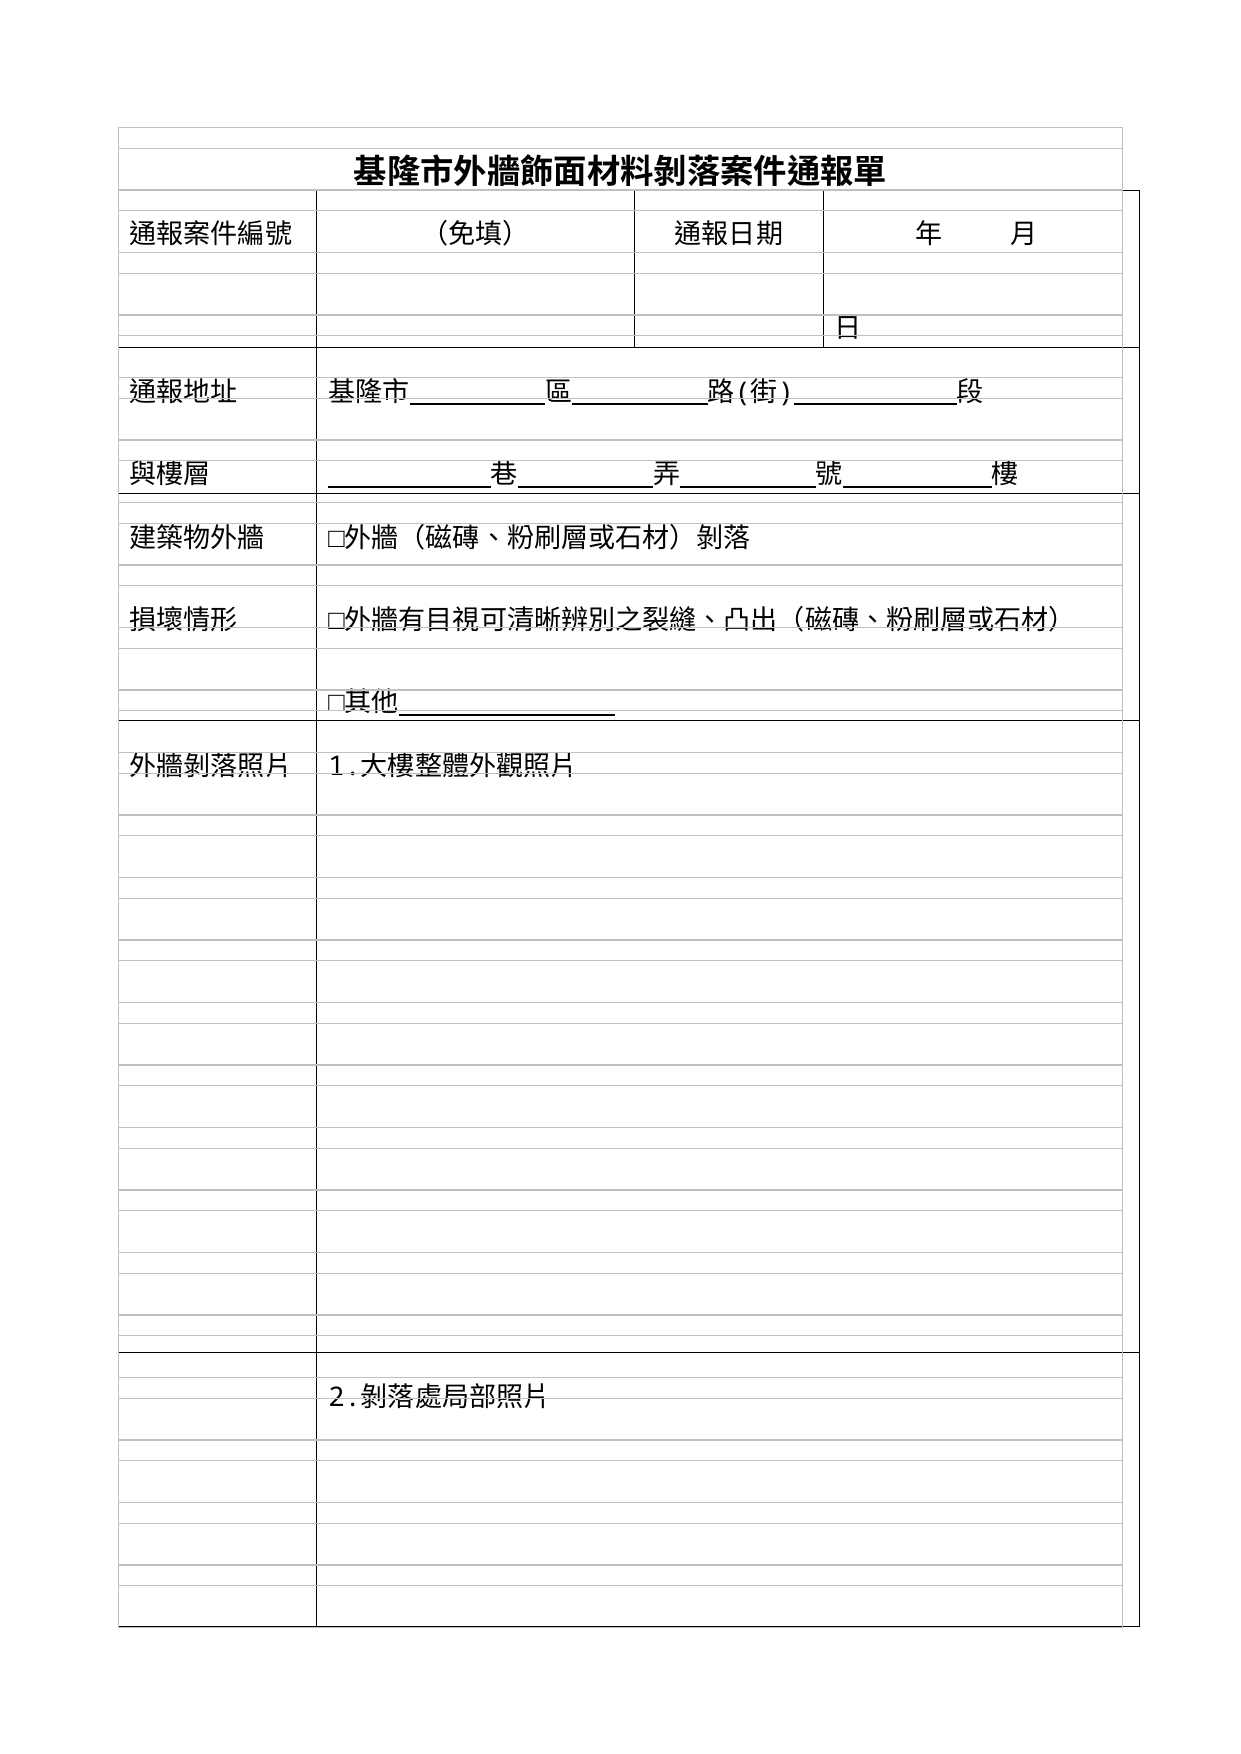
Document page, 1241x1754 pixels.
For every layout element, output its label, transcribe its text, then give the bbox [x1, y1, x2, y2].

table_cell 建築物外牆 損壞情形 [119, 524, 316, 564]
table_cell 外牆剝落照片 [137, 753, 146, 773]
table_cell 1.大樓整體外觀照片 [317, 961, 1122, 1002]
table_header [317, 253, 634, 273]
table_header [119, 274, 316, 314]
table_header [635, 191, 823, 210]
table_cell [119, 1586, 316, 1626]
table_cell 建築物外牆 損壞情形 [119, 566, 316, 585]
table_cell 基隆市 區 路(街) 段 巷 弄 號 樓 [764, 378, 965, 398]
table_cell 基隆市 區 路(街) 段 巷 弄 號 樓 [317, 461, 1122, 492]
table_cell 1.大樓整體外觀照片 [317, 1274, 1122, 1314]
table_cell 通報地址 與樓層 [119, 348, 316, 377]
table_cell 基隆市 區 路(街) 段 巷 弄 號 樓 [724, 378, 762, 398]
table_cell □外牆（磁磚、粉刷層或石材）剝落 □外牆有目視可清晰辨別之裂縫、凸出（磁磚、粉刷層或石材） □其他 [317, 691, 377, 710]
table_cell 通報地址 與樓層 [197, 378, 228, 398]
table_cell 1.大樓整體外觀照片 [317, 1086, 1122, 1127]
table_cell 通報地址 與樓層 [164, 378, 200, 398]
table_cell □外牆（磁磚、粉刷層或石材）剝落 □外牆有目視可清晰辨別之裂縫、凸出（磁磚、粉刷層或石材） □其他 [317, 649, 1122, 689]
table_cell 1.大樓整體外觀照片 [488, 753, 513, 773]
table_cell 1.大樓整體外觀照片 [317, 1336, 1122, 1352]
table_cell □外牆（磁磚、粉刷層或石材）剝落 □外牆有目視可清晰辨別之裂縫、凸出（磁磚、粉刷層或石材） □其他 [1123, 494, 1139, 720]
table_cell 外牆剝落照片 [119, 721, 316, 752]
table_cell [119, 1378, 316, 1398]
table_cell 建築物外牆 損壞情形 [119, 649, 316, 689]
table_cell 外牆剝落照片 [148, 753, 163, 773]
table_header 年 月 日 [1123, 191, 1139, 347]
table_cell □外牆（磁磚、粉刷層或石材）剝落 □外牆有目視可清晰辨別之裂縫、凸出（磁磚、粉刷層或石材） □其他 [317, 566, 1122, 585]
table_cell □外牆（磁磚、粉刷層或石材）剝落 □外牆有目視可清晰辨別之裂縫、凸出（磁磚、粉刷層或石材） □其他 [317, 494, 1122, 502]
table_header 年 月 日 [824, 211, 1122, 252]
table_cell 基隆市 區 路(街) 段 巷 弄 號 樓 [395, 378, 723, 398]
table_header （免填） [317, 211, 634, 252]
table_header [317, 191, 634, 210]
table_cell [119, 1524, 316, 1564]
table_cell 基隆市 區 路(街) 段 巷 弄 號 樓 [349, 378, 395, 398]
table_cell 2.剝落處局部照片 [317, 1586, 1122, 1626]
table_cell 外牆剝落照片 [119, 753, 138, 773]
table_cell 1.大樓整體外觀照片 [374, 753, 391, 773]
table_cell 外牆剝落照片 [119, 1274, 316, 1314]
table_cell 2.剝落處局部照片 [317, 1461, 1122, 1502]
table_header 年 月 日 [841, 327, 854, 335]
table_header 年 月 日 [857, 316, 1122, 335]
table_cell 1.大樓整體外觀照片 [317, 753, 372, 773]
table_header [635, 253, 823, 273]
table_cell 外牆剝落照片 [119, 1066, 316, 1085]
table_cell 外牆剝落照片 [119, 1191, 316, 1210]
table_cell 建築物外牆 損壞情形 [119, 711, 316, 720]
table_cell 1.大樓整體外觀照片 [317, 1128, 1122, 1148]
table_cell □外牆（磁磚、粉刷層或石材）剝落 □外牆有目視可清晰辨別之裂縫、凸出（磁磚、粉刷層或石材） □其他 [317, 711, 1122, 720]
table_cell [119, 1441, 316, 1460]
table_cell 外牆剝落照片 [119, 1253, 316, 1273]
table_cell 外牆剝落照片 [119, 1086, 316, 1127]
table_cell 1.大樓整體外觀照片 [317, 1316, 1122, 1335]
table_cell 2.剝落處局部照片 [317, 1399, 1122, 1439]
table_cell □外牆（磁磚、粉刷層或石材）剝落 □外牆有目視可清晰辨別之裂縫、凸出（磁磚、粉刷層或石材） □其他 [384, 691, 1122, 710]
table_header 年 月 日 [824, 191, 1122, 210]
table_cell 1.大樓整體外觀照片 [317, 1149, 1122, 1189]
table_cell 外牆剝落照片 [119, 1003, 316, 1023]
table_cell 建築物外牆 損壞情形 [119, 628, 316, 648]
table_cell 1.大樓整體外觀照片 [317, 899, 1122, 939]
table_cell 外牆剝落照片 [272, 753, 316, 773]
table_cell [119, 1503, 316, 1523]
table_cell 基隆市 區 路(街) 段 巷 弄 號 樓 [317, 441, 1122, 460]
table_header 通報案件編號 [119, 211, 316, 252]
table_cell 基隆市 區 路(街) 段 巷 弄 號 樓 [317, 348, 1122, 377]
table_cell 外牆剝落照片 [119, 1149, 316, 1189]
table_header [635, 336, 823, 347]
table_cell □外牆（磁磚、粉刷層或石材）剝落 □外牆有目視可清晰辨別之裂縫、凸出（磁磚、粉刷層或石材） □其他 [317, 503, 1122, 523]
table_cell 1.大樓整體外觀照片 [1123, 721, 1139, 1352]
table_cell 2.剝落處局部照片 [317, 1524, 1122, 1564]
table_header [635, 274, 823, 314]
table_cell 1.大樓整體外觀照片 [317, 878, 1122, 898]
text 基隆市外牆飾面材料剝落案件通報單 [119, 149, 1122, 189]
table_cell 1.大樓整體外觀照片 [317, 836, 1122, 877]
table_cell 外牆剝落照片 [119, 1211, 316, 1252]
table_header [119, 316, 316, 335]
table_cell 外牆剝落照片 [119, 941, 316, 960]
table_cell 1.大樓整體外觀照片 [404, 753, 445, 773]
table_cell 建築物外牆 損壞情形 [119, 503, 316, 523]
table_cell 外牆剝落照片 [119, 1316, 316, 1335]
table_cell 2.剝落處局部照片 [317, 1503, 1122, 1523]
table_cell 建築物外牆 損壞情形 [119, 691, 316, 710]
table_cell 外牆剝落照片 [119, 961, 316, 1002]
table_cell 基隆市 區 路(街) 段 巷 弄 號 樓 [317, 399, 1122, 439]
table_cell 外牆剝落照片 [119, 1336, 316, 1352]
table_cell 通報地址 與樓層 [119, 378, 162, 398]
table_cell 通報地址 與樓層 [119, 441, 316, 460]
table_cell 1.大樓整體外觀照片 [453, 753, 478, 773]
table_header [119, 336, 316, 347]
table_header 年 月 日 [824, 336, 1122, 347]
table_cell 外牆剝落照片 [119, 836, 316, 877]
table_cell 1.大樓整體外觀照片 [317, 1253, 1122, 1273]
text [119, 128, 1122, 148]
table_cell 1.大樓整體外觀照片 [317, 1211, 1122, 1252]
table_cell 1.大樓整體外觀照片 [557, 753, 1122, 773]
table_cell [119, 1353, 316, 1377]
table_cell 外牆剝落照片 [165, 753, 194, 773]
table_cell 外牆剝落照片 [119, 878, 316, 898]
table_cell 1.大樓整體外觀照片 [317, 721, 1122, 752]
table_header 年 月 日 [824, 253, 1122, 273]
table_cell [119, 1461, 316, 1502]
table_cell 建築物外牆 損壞情形 [119, 494, 316, 502]
table_cell 2.剝落處局部照片 [317, 1378, 1122, 1398]
table_cell 外牆剝落照片 [119, 774, 316, 814]
table_cell 2.剝落處局部照片 [1123, 1353, 1139, 1626]
table_header [317, 274, 634, 314]
table_cell 建築物外牆 損壞情形 [119, 586, 316, 627]
table_cell 外牆剝落照片 [119, 1128, 316, 1148]
table_header [119, 253, 316, 273]
table_cell 通報地址 與樓層 [230, 378, 316, 398]
table_header [635, 316, 823, 335]
table_cell 1.大樓整體外觀照片 [317, 1024, 1122, 1064]
table_cell 1.大樓整體外觀照片 [317, 941, 1122, 960]
table_cell 1.大樓整體外觀照片 [518, 753, 556, 773]
table_cell 基隆市 區 路(街) 段 巷 弄 號 樓 [1123, 348, 1139, 492]
table_cell 通報地址 與樓層 [119, 399, 316, 439]
table_cell [119, 1399, 316, 1439]
table_header [317, 316, 634, 335]
table_header [119, 191, 316, 210]
table_header 年 月 日 [824, 274, 1122, 314]
table_cell 1.大樓整體外觀照片 [317, 816, 1122, 835]
table_cell 基隆市 區 路(街) 段 巷 弄 號 樓 [961, 378, 1122, 398]
table_cell □外牆（磁磚、粉刷層或石材）剝落 □外牆有目視可清晰辨別之裂縫、凸出（磁磚、粉刷層或石材） □其他 [317, 628, 1122, 648]
table_header [317, 336, 634, 347]
table_cell □外牆（磁磚、粉刷層或石材）剝落 □外牆有目視可清晰辨別之裂縫、凸出（磁磚、粉刷層或石材） □其他 [317, 586, 1122, 627]
table_cell 外牆剝落照片 [119, 899, 316, 939]
table_cell 外牆剝落照片 [191, 753, 206, 773]
table_cell 2.剝落處局部照片 [317, 1353, 1122, 1377]
table_cell [119, 1566, 316, 1585]
table_cell 通報地址 與樓層 [119, 461, 316, 492]
table_cell 1.大樓整體外觀照片 [317, 774, 1122, 814]
table_cell 1.大樓整體外觀照片 [317, 1191, 1122, 1210]
table_cell 外牆剝落照片 [208, 753, 271, 773]
table_cell □外牆（磁磚、粉刷層或石材）剝落 □外牆有目視可清晰辨別之裂縫、凸出（磁磚、粉刷層或石材） □其他 [317, 524, 1122, 564]
table_cell 2.剝落處局部照片 [317, 1441, 1122, 1460]
table_cell 外牆剝落照片 [119, 1024, 316, 1064]
table_cell 1.大樓整體外觀照片 [317, 1003, 1122, 1023]
table_cell 1.大樓整體外觀照片 [317, 1066, 1122, 1085]
table_cell 外牆剝落照片 [119, 816, 316, 835]
table_header 通報日期 [635, 211, 823, 252]
table_header 年 月 日 [824, 316, 839, 335]
table_cell 2.剝落處局部照片 [317, 1566, 1122, 1585]
